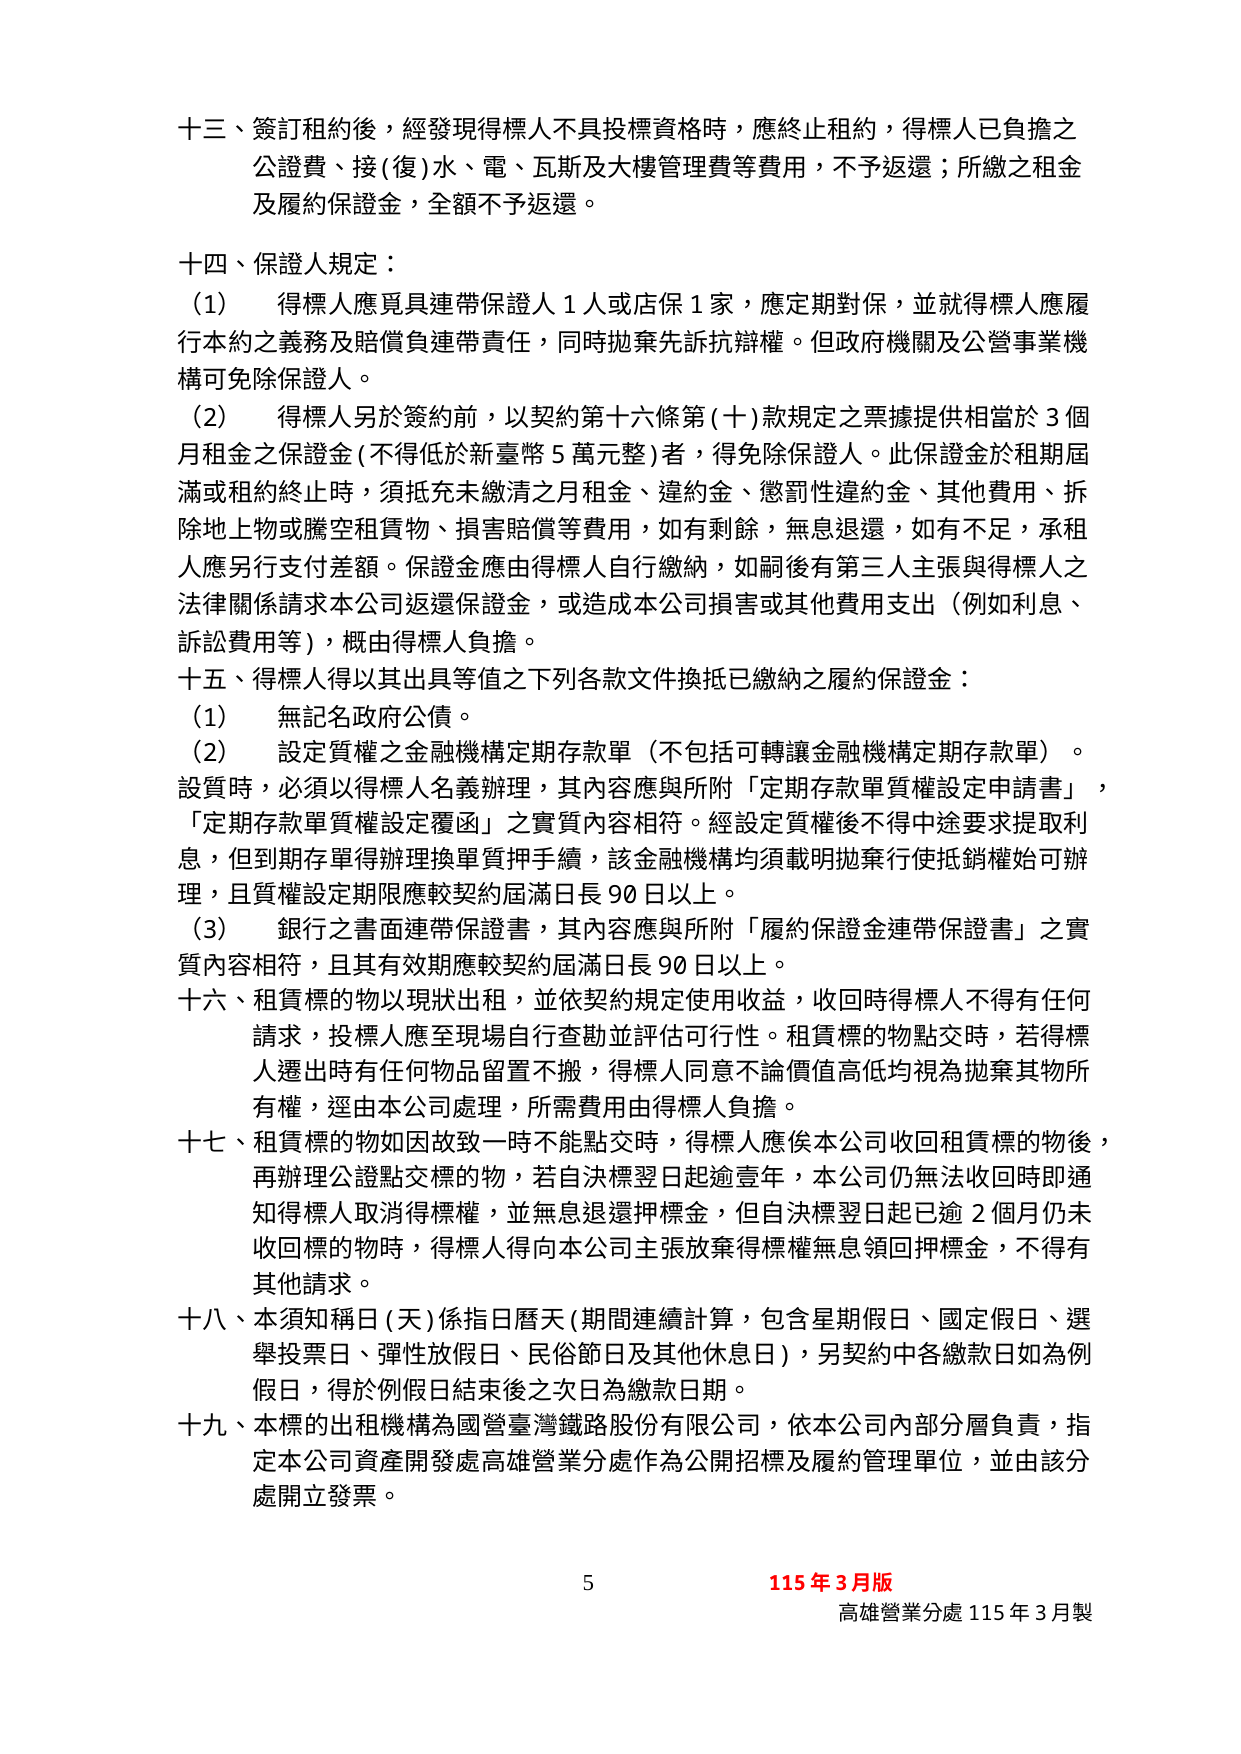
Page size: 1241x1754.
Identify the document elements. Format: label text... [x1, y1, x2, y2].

list 設定質權之金融機構定期存款單（不包括可轉讓金融機構定期存款單）。設質時，必須以得標人名義辦理，其內容應與所附「定期存款單質權設定申請書」，「定期存款單質權設定覆函」之實質內容相符。經設定質權後不得中途要求提取利息，但到期存單得辦理換單質押手續，該金融機構均須載明拋棄行使抵銷權始可辦理，且質權設定期限應較契約屆滿日長90日以上。 [177, 733, 1090, 911]
text 十三、簽訂租約後，經發現得標人不具投標資格時，應終止租約，得標人已負擔之公證費、接(復)水、電、瓦斯及大樓管理費等費用，不予返還；所繳之租金及履約保證金，全額不予返還。 [177, 108, 1092, 221]
text 十七、租賃標的物如因故致一時不能點交時，得標人應俟本公司收回租賃標的物後，再辦理公證點交標的物，若自決標翌日起逾壹年，本公司仍無法收回時即通知得標人取消得標權，並無息退還押標金，但自決標翌日起已逾2個月仍未收回標的物時，得標人得向本公司主張放棄得標權無息領回押標金，不得有其他請求。 [177, 1123, 1092, 1300]
text 十六、租賃標的物以現狀出租，並依契約規定使用收益，收回時得標人不得有任何請求，投標人應至現場自行查勘並評估可行性。租賃標的物點交時，若得標人遷出時有任何物品留置不搬，得標人同意不論價值高低均視為拋棄其物所有權，逕由本公司處理，所需費用由得標人負擔。 [177, 981, 1092, 1123]
list 得標人另於簽約前，以契約第十六條第(十)款規定之票據提供相當於3個月租金之保證金(不得低於新臺幣5萬元整)者，得免除保證人。此保證金於租期屆滿或租約終止時，須抵充未繳清之月租金、違約金、懲罰性違約金、其他費用、拆除地上物或騰空租賃物、損害賠償等費用，如有剩餘，無息退還，如有不足，承租人應另行支付差額。保證金應由得標人自行繳納，如嗣後有第三人主張與得標人之法律關係請求本公司返還保證金，或造成本公司損害或其他費用支出（例如利息、訴訟費用等)，概由得標人負擔。 [177, 396, 1090, 658]
list 銀行之書面連帶保證書，其內容應與所附「履約保證金連帶保證書」之實質內容相符，且其有效期應較契約屆滿日長90日以上。 [177, 911, 1090, 981]
text 十八、本須知稱日(天)係指日曆天(期間連續計算，包含星期假日、國定假日、選舉投票日、彈性放假日、民俗節日及其他休息日)，另契約中各繳款日如為例假日，得於例假日結束後之次日為繳款日期。 [177, 1300, 1092, 1406]
list 無記名政府公債。 [177, 696, 1090, 733]
text 十四、保證人規定： [179, 221, 1092, 283]
text 十五、得標人得以其出具等值之下列各款文件換抵已繳納之履約保證金： [177, 658, 1092, 696]
text 十九、本標的出租機構為國營臺灣鐵路股份有限公司，依本公司內部分層負責，指定本公司資產開發處高雄營業分處作為公開招標及履約管理單位，並由該分處開立發票。 [177, 1406, 1092, 1513]
list 得標人應覓具連帶保證人1人或店保1家，應定期對保，並就得標人應履行本約之義務及賠償負連帶責任，同時拋棄先訴抗辯權。但政府機關及公營事業機構可免除保證人。 [177, 283, 1090, 396]
